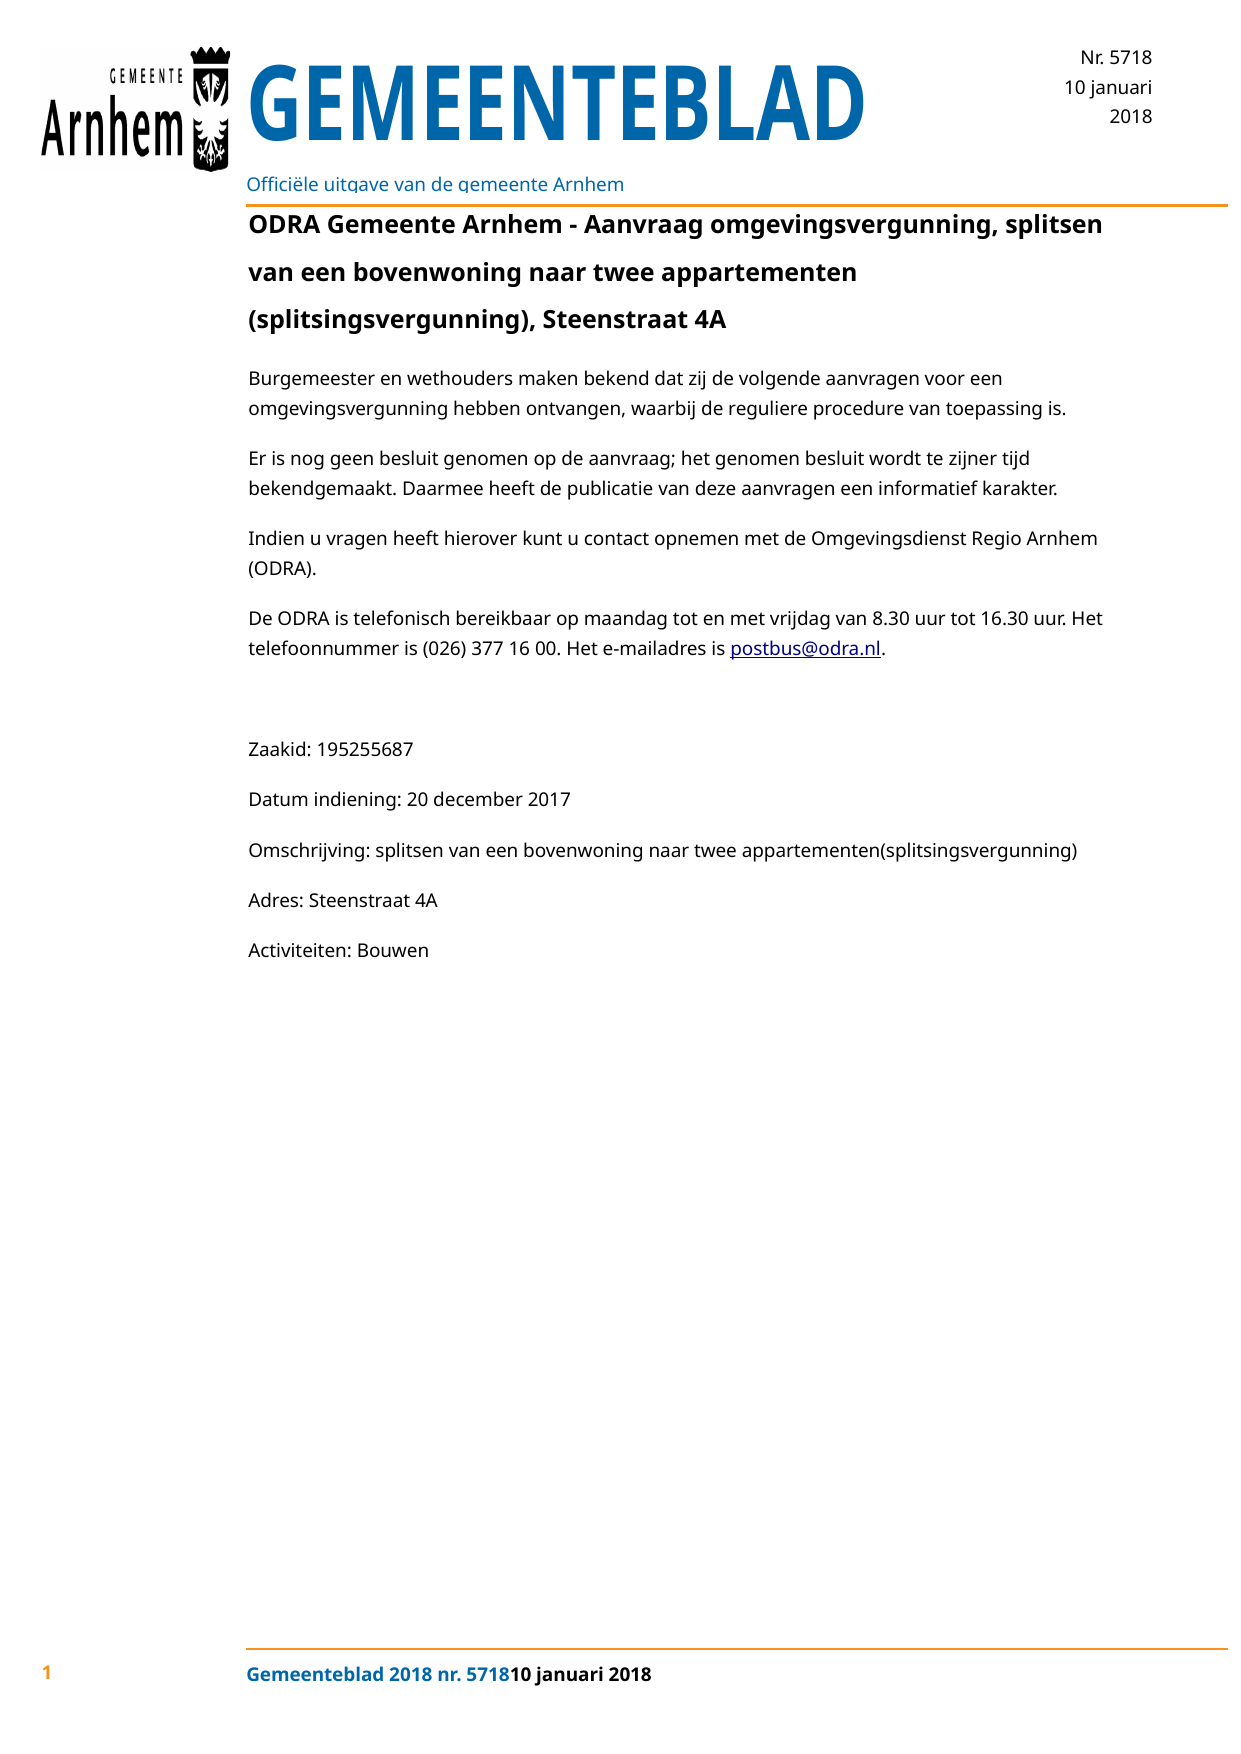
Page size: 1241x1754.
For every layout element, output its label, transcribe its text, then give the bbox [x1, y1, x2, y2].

picture [41, 47, 231, 172]
text ODRA Gemeente Arnhem - Aanvraag omgevingsvergunning, splitsen van een bovenwoning naar twee appartementen (splitsingsvergunning), Steenstraat 4A [248, 207, 1152, 336]
text Datum indiening: 20 december 2017 [248, 786, 1152, 812]
text Adres: Steenstraat 4A [248, 887, 1152, 913]
text Burgemeester en wethouders maken bekend dat zij de volgende aanvragen voor een omgevingsvergunning hebben ontvangen, waarbij de reguliere procedure van toepassing is. [248, 366, 1152, 421]
text Indien u vragen heeft hierover kunt u contact opnemen met de Omgevingsdienst Regio Arnhem (ODRA). [248, 526, 1152, 581]
text Activiteiten: Bouwen [248, 938, 1152, 963]
text Zaakid: 195255687 [248, 736, 1152, 762]
text Er is nog geen besluit genomen op de aanvraag; het genomen besluit wordt te zijner tijd bekendgemaakt. Daarmee heeft de publicatie van deze aanvragen een informatief karakter. [248, 446, 1152, 501]
text De ODRA is telefonisch bereikbaar op maandag tot en met vrijdag van 8.30 uur tot 16.30 uur. Het telefoonnummer is (026) 377 16 00. Het e-mailadres is postbus@odra.nl. [248, 606, 1152, 661]
text Omschrijving: splitsen van een bovenwoning naar twee appartementen(splitsingsvergunning) [248, 837, 1152, 862]
